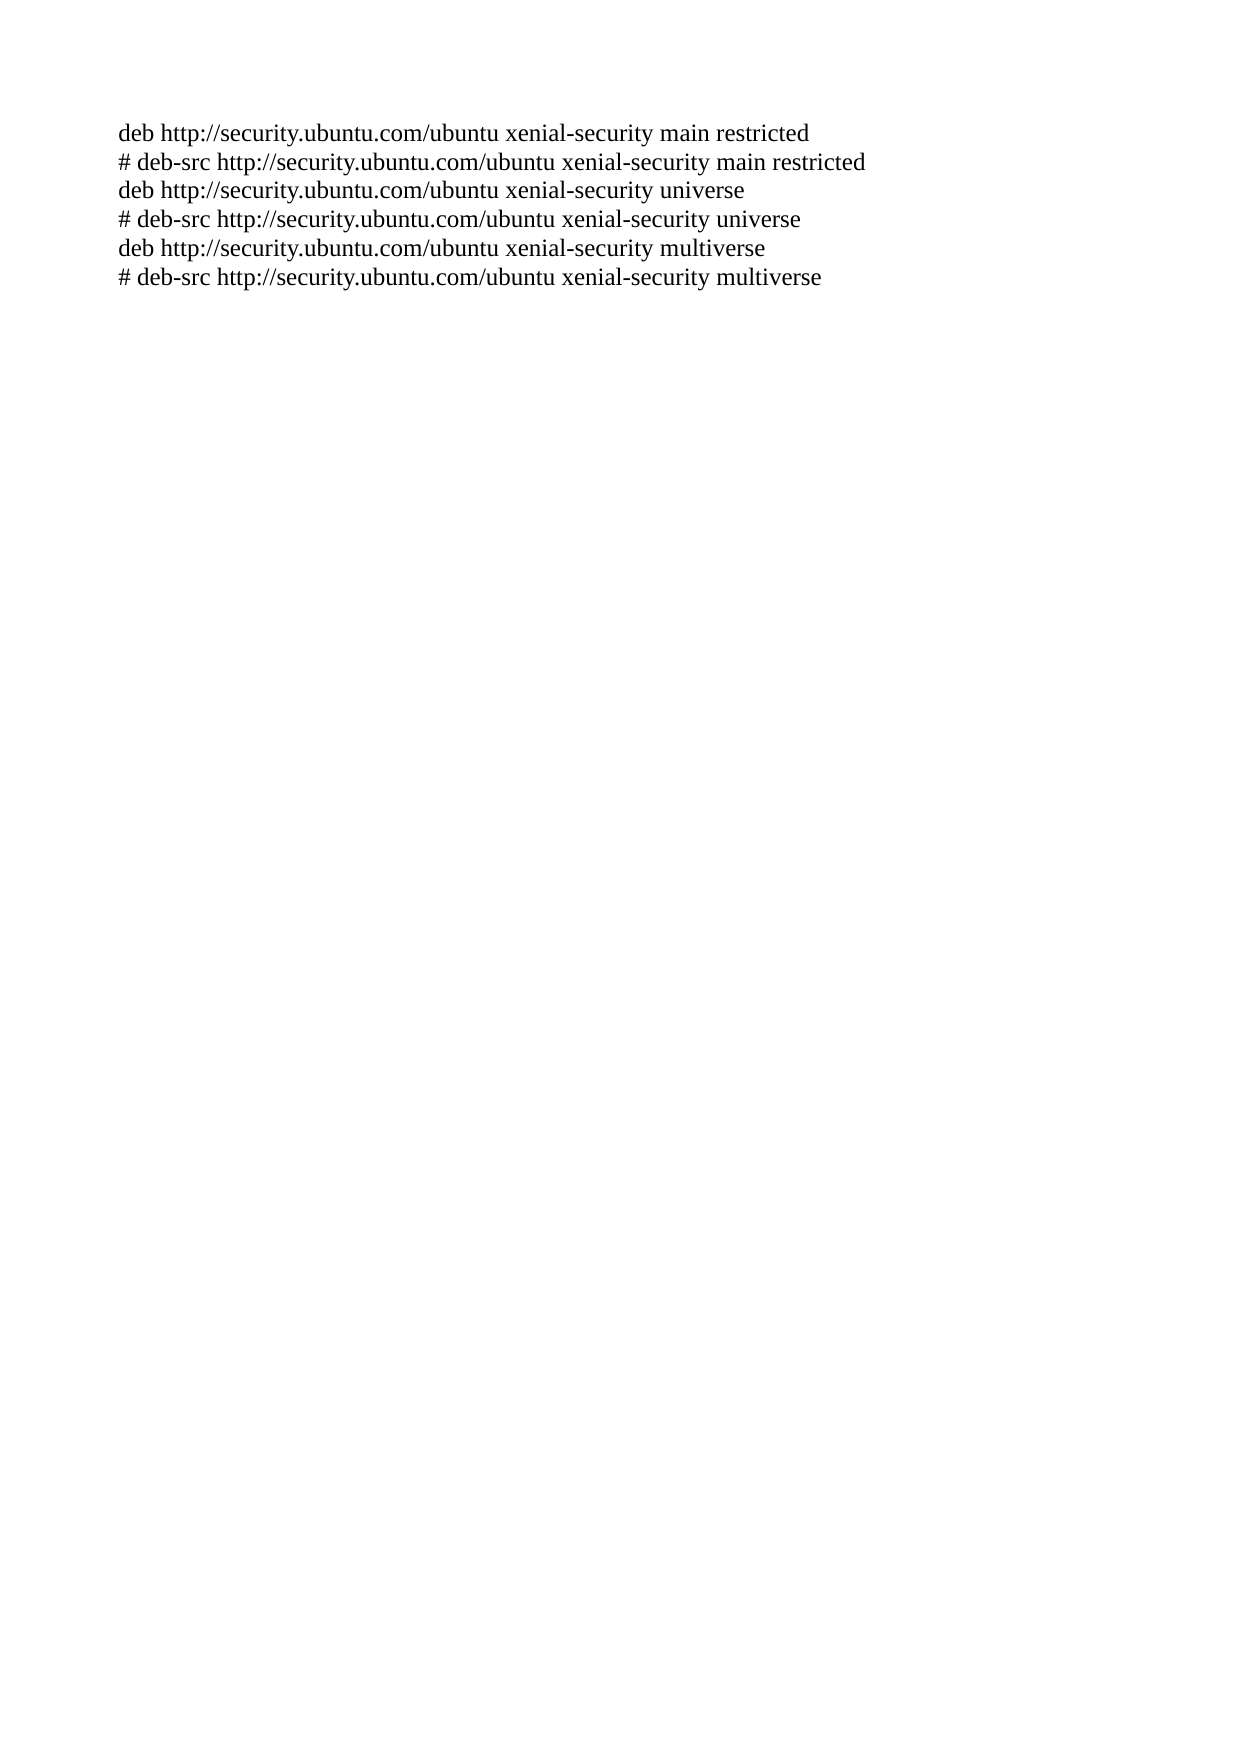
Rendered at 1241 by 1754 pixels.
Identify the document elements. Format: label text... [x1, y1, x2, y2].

text deb http://security.ubuntu.com/ubuntu xenial-security main restricted [118, 118, 1122, 147]
text deb http://security.ubuntu.com/ubuntu xenial-security multiverse [118, 233, 1122, 262]
text # deb-src http://security.ubuntu.com/ubuntu xenial-security multiverse [118, 262, 1122, 291]
text # deb-src http://security.ubuntu.com/ubuntu xenial-security universe [118, 204, 1122, 233]
text # deb-src http://security.ubuntu.com/ubuntu xenial-security main restricted [118, 147, 1122, 176]
text deb http://security.ubuntu.com/ubuntu xenial-security universe [118, 176, 1122, 204]
